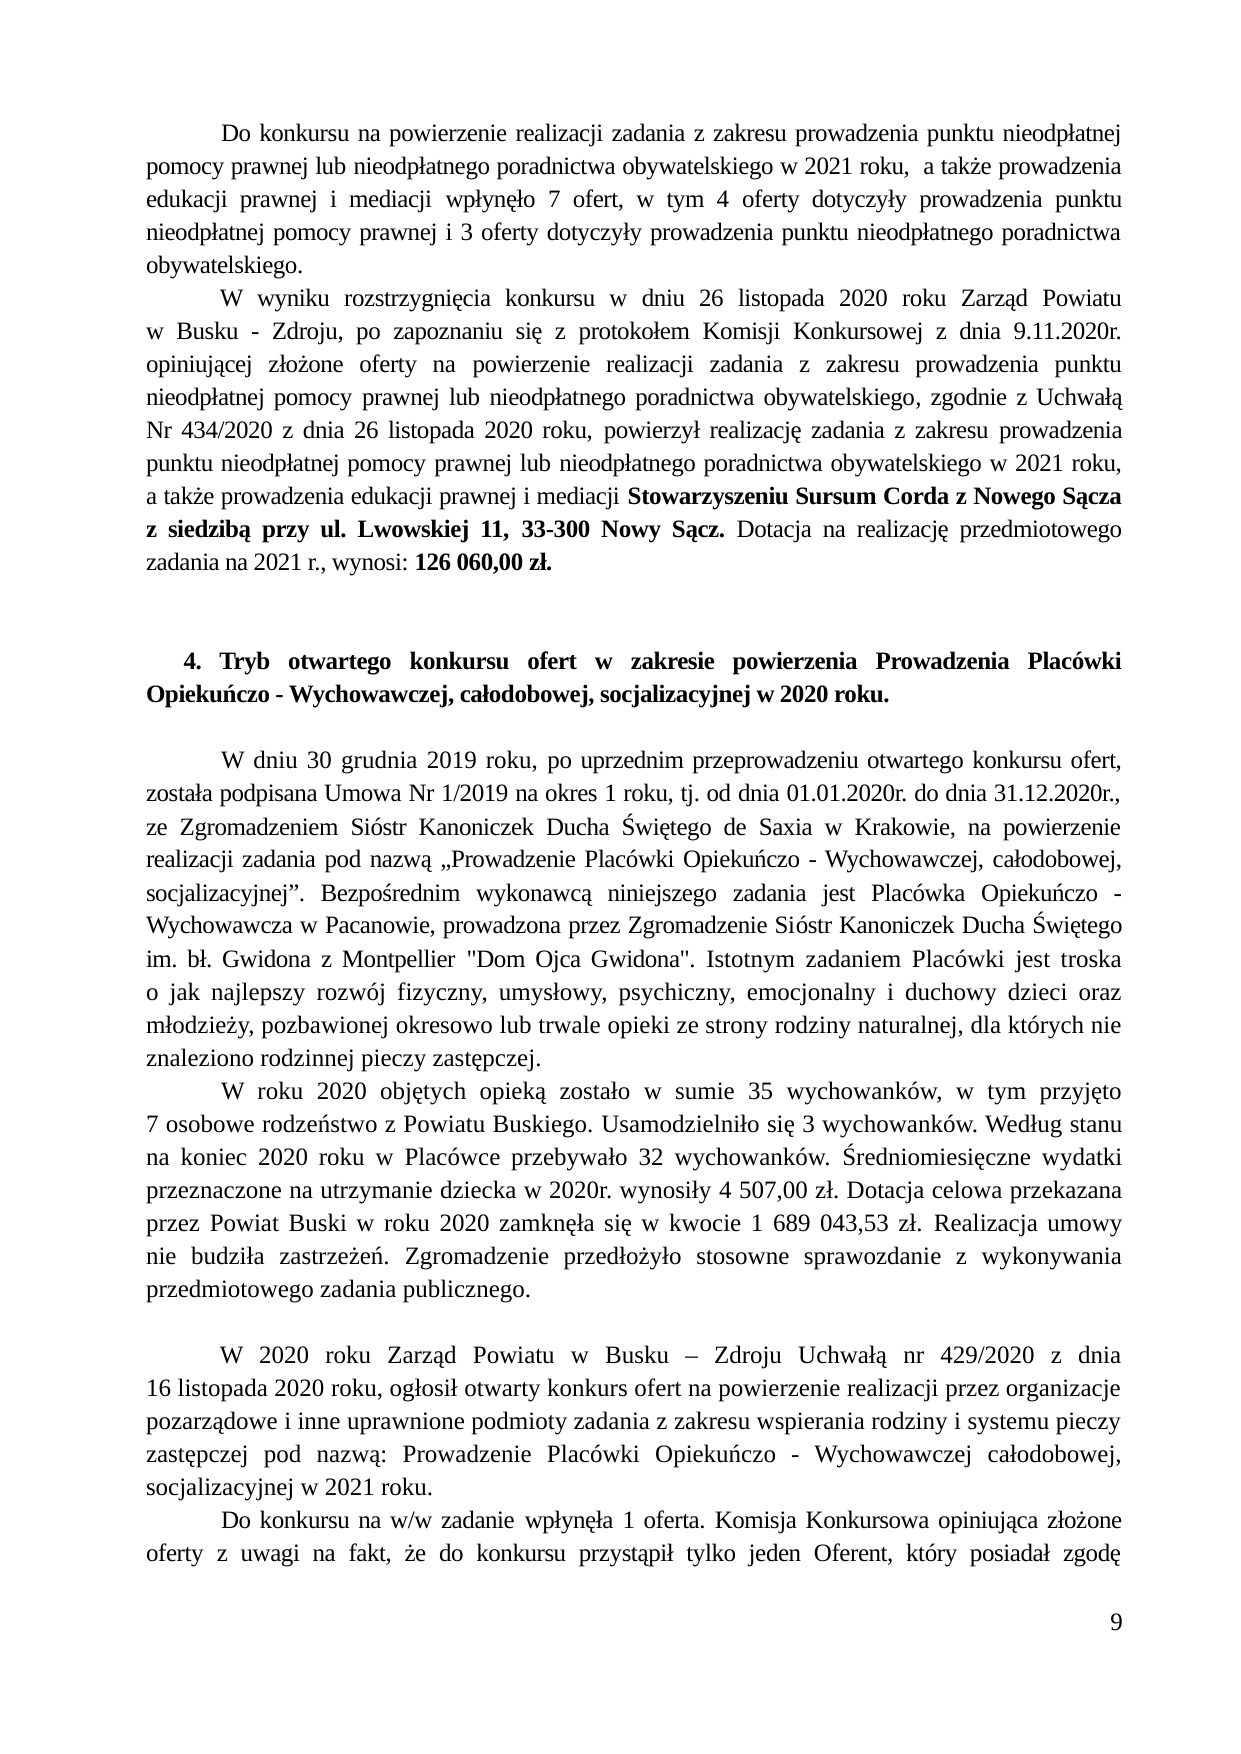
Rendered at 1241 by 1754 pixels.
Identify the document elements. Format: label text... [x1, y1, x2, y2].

text W dniu 30 grudnia 2019 roku, po uprzednim przeprowadzeniu otwartego konkursu ofert, została podpisana Umowa Nr 1/2019 na okres 1 roku, tj. od dnia 01.01.2020r. do dnia 31.12.2020r., ze Zgromadzeniem Sióstr Kanoniczek Ducha Świętego de Saxia w Krakowie, na powierzenie realizacji zadania pod nazwą „Prowadzenie Placówki Opiekuńczo - Wychowawczej, całodobowej, socjalizacyjnej”. Bezpośrednim wykonawcą niniejszego zadania jest Placówka Opiekuńczo -Wychowawcza w Pacanowie, prowadzona przez Zgromadzenie Sióstr Kanoniczek Ducha Świętego im. bł. Gwidona z Montpellier "Dom Ojca Gwidona". Istotnym zadaniem Placówki jest troska o jak najlepszy rozwój fizyczny, umysłowy, psychiczny, emocjonalny i duchowy dzieci oraz młodzieży, pozbawionej okresowo lub trwale opieki ze strony rodziny naturalnej, dla których nie znaleziono rodzinnej pieczy zastępczej. [146, 746, 1122, 1071]
text W wyniku rozstrzygnięcia konkursu w dniu 26 listopada 2020 roku Zarząd Powiatu w Busku - Zdroju, po zapoznaniu się z protokołem Komisji Konkursowej z dnia 9.11.2020r. opiniującej złożone oferty na powierzenie realizacji zadania z zakresu prowadzenia punktu nieodpłatnej pomocy prawnej lub nieodpłatnego poradnictwa obywatelskiego, zgodnie z Uchwałą Nr 434/2020 z dnia 26 listopada 2020 roku, powierzył realizację zadania z zakresu prowadzenia punktu nieodpłatnej pomocy prawnej lub nieodpłatnego poradnictwa obywatelskiego w 2021 roku, a także prowadzenia edukacji prawnej i mediacji Stowarzyszeniu Sursum Corda z Nowego Sącza z siedzibą przy ul. Lwowskiej 11, 33-300 Nowy Sącz. Dotacja na realizację przedmiotowego zadania na 2021 r., wynosi: 126 060,00 zł. [146, 283, 1122, 576]
text 4. Tryb otwartego konkursu ofert w zakresie powierzenia Prowadzenia Placówki Opiekuńczo - Wychowawczej, całodobowej, socjalizacyjnej w 2020 roku. [146, 646, 1122, 708]
text W 2020 roku Zarząd Powiatu w Busku – Zdroju Uchwałą nr 429/2020 z dnia 16 listopada 2020 roku, ogłosił otwarty konkurs ofert na powierzenie realizacji przez organizacje pozarządowe i inne uprawnione podmioty zadania z zakresu wspierania rodziny i systemu pieczy zastępczej pod nazwą: Prowadzenie Placówki Opiekuńczo - Wychowawczej całodobowej, socjalizacyjnej w 2021 roku. [146, 1340, 1122, 1501]
text Do konkursu na w/w zadanie wpłynęła 1 oferta. Komisja Konkursowa opiniująca złożone oferty z uwagi na fakt, że do konkursu przystąpił tylko jeden Oferent, który posiadał zgodę [146, 1505, 1122, 1567]
text W roku 2020 objętych opieką zostało w sumie 35 wychowanków, w tym przyjęto 7 osobowe rodzeństwo z Powiatu Buskiego. Usamodzielniło się 3 wychowanków. Według stanu na koniec 2020 roku w Placówce przebywało 32 wychowanków. Średniomiesięczne wydatki przeznaczone na utrzymanie dziecka w 2020r. wynosiły 4 507,00 zł. Dotacja celowa przekazana przez Powiat Buski w roku 2020 zamknęła się w kwocie 1 689 043,53 zł. Realizacja umowy nie budziła zastrzeżeń. Zgromadzenie przedłożyło stosowne sprawozdanie z wykonywania przedmiotowego zadania publicznego. [146, 1076, 1122, 1303]
text Do konkursu na powierzenie realizacji zadania z zakresu prowadzenia punktu nieodpłatnej pomocy prawnej lub nieodpłatnego poradnictwa obywatelskiego w 2021 roku, a także prowadzenia edukacji prawnej i mediacji wpłynęło 7 ofert, w tym 4 oferty dotyczyły prowadzenia punktu nieodpłatnej pomocy prawnej i 3 oferty dotyczyły prowadzenia punktu nieodpłatnego poradnictwa obywatelskiego. [146, 118, 1122, 279]
